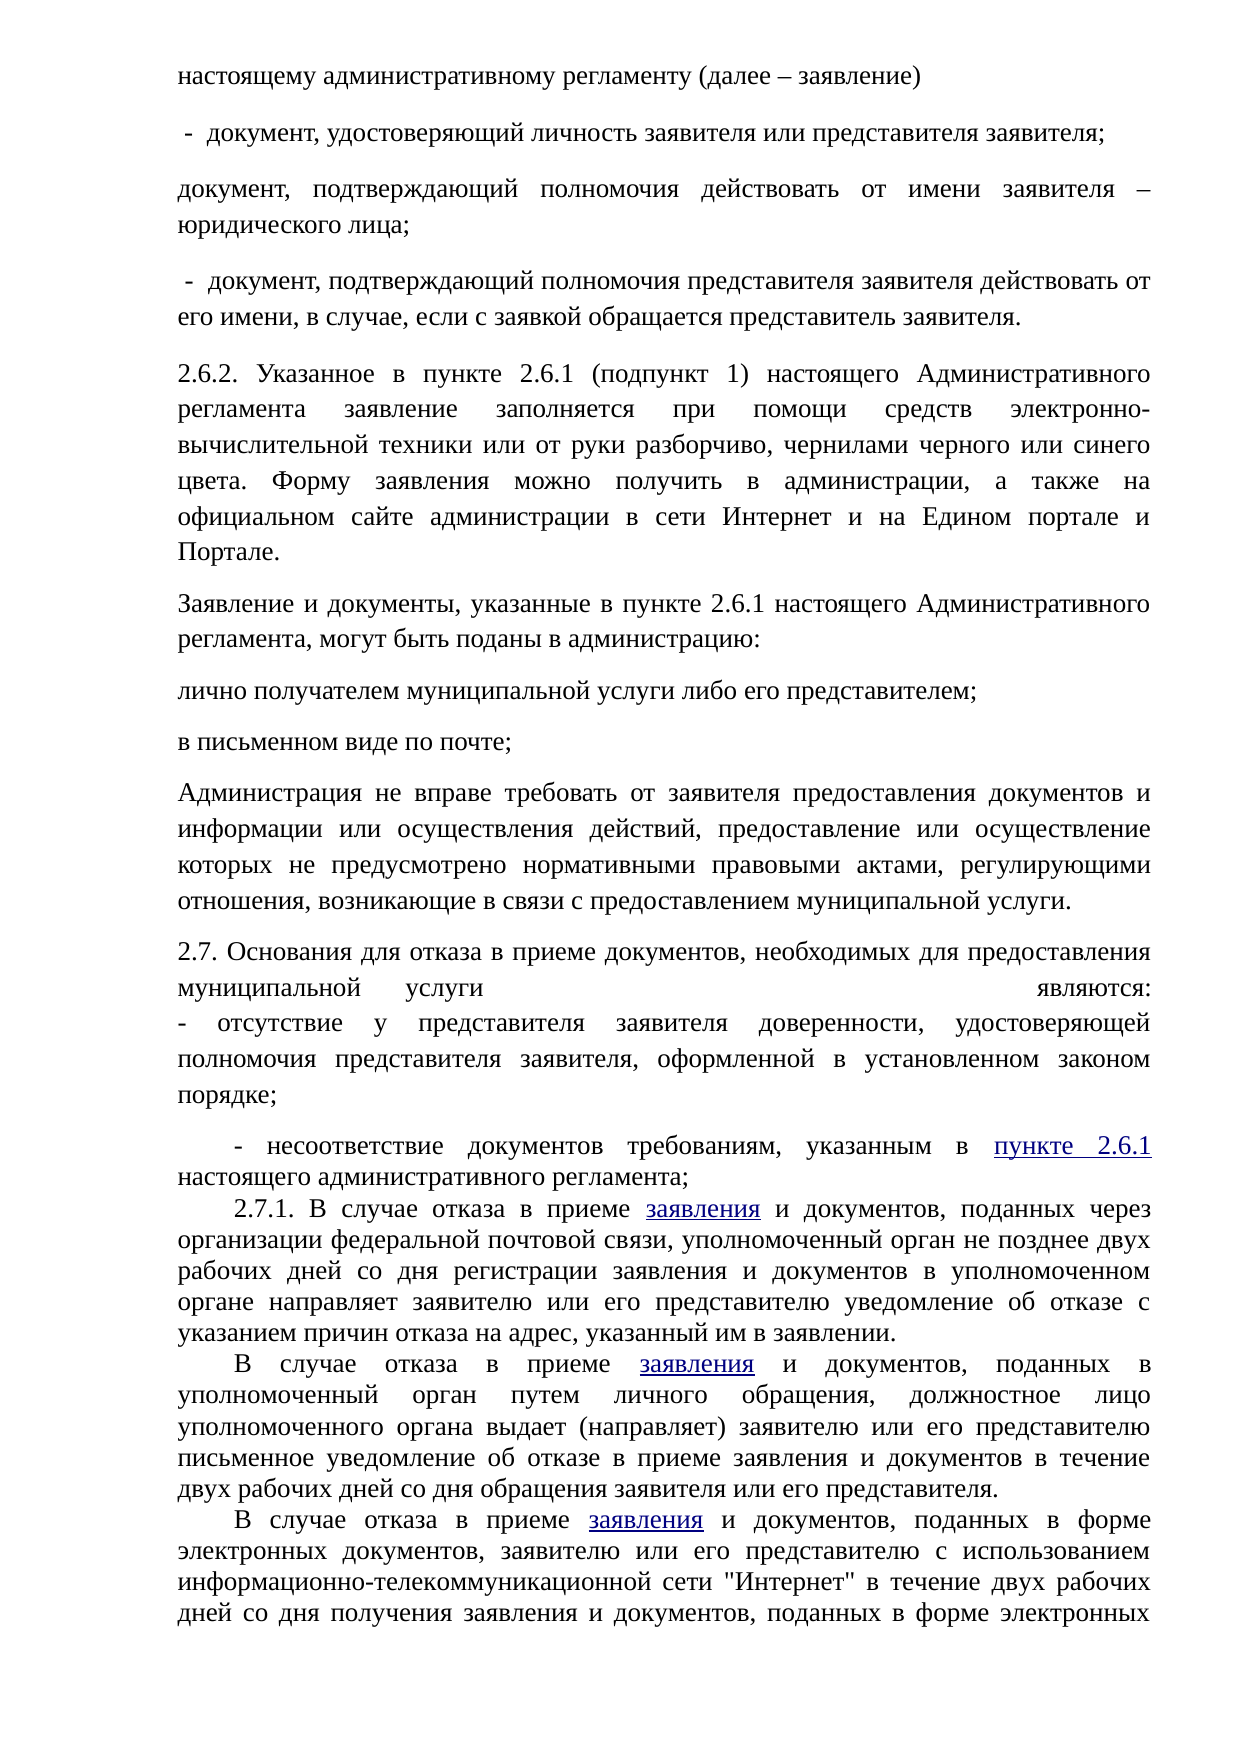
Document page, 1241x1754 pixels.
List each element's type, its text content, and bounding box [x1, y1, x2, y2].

text - документ, удостоверяющий личность заявителя или представителя заявителя; [177, 116, 1152, 147]
text - документ, подтверждающий полномочия представителя заявителя действовать от его имени, в случае, если с заявкой обращается представитель заявителя. [177, 264, 1152, 331]
text Администрация не вправе требовать от заявителя предоставления документов и информации или осуществления действий, предоставление или осуществление которых не предусмотрено нормативными правовыми актами, регулирующими отношения, возникающие в связи с предоставлением муниципальной услуги. [177, 777, 1152, 915]
text Заявление и документы, указанные в пункте 2.6.1 настоящего Административного регламента, могут быть поданы в администрацию: [177, 587, 1152, 654]
text лично получателем муниципальной услуги либо его представителем; [177, 674, 1152, 705]
text В случае отказа в приеме заявления и документов, поданных в уполномоченный орган путем личного обращения, должностное лицо уполномоченного органа выдает (направляет) заявителю или его представителю письменное уведомление об отказе в приеме заявления и документов в течение двух рабочих дней со дня обращения заявителя или его представителя. [177, 1347, 1152, 1503]
text 2.6.2. Указанное в пункте 2.6.1 (подпункт 1) настоящего Административного регламента заявление заполняется при помощи средств электронно-вычислительной техники или от руки разборчиво, чернилами черного или синего цвета. Форму заявления можно получить в администрации, а также на официальном сайте администрации в сети Интернет и на Едином портале и Портале. [177, 357, 1152, 567]
text 2.7. Основания для отказа в приеме документов, необходимых для предоставления муниципальной услуги являются: - отсутствие у представителя заявителя доверенности, удостоверяющей полномочия представителя заявителя, оформленной в установленном законом порядке; [177, 935, 1152, 1109]
text - несоответствие документов требованиям, указанным в пункте 2.6.1 настоящего административного регламента; [177, 1129, 1152, 1192]
text настоящему административному регламенту (далее – заявление) [177, 59, 1152, 90]
text документ, подтверждающий полномочия действовать от имени заявителя – юридического лица; [177, 172, 1152, 239]
text в письменном виде по почте; [177, 725, 1152, 756]
text В случае отказа в приеме заявления и документов, поданных в форме электронных документов, заявителю или его представителю с использованием информационно-телекоммуникационной сети "Интернет" в течение двух рабочих дней со дня получения заявления и документов, поданных в форме электронных [177, 1503, 1152, 1628]
text 2.7.1. В случае отказа в приеме заявления и документов, поданных через организации федеральной почтовой связи, уполномоченный орган не позднее двух рабочих дней со дня регистрации заявления и документов в уполномоченном органе направляет заявителю или его представителю уведомление об отказе с указанием причин отказа на адрес, указанный им в заявлении. [177, 1192, 1152, 1347]
